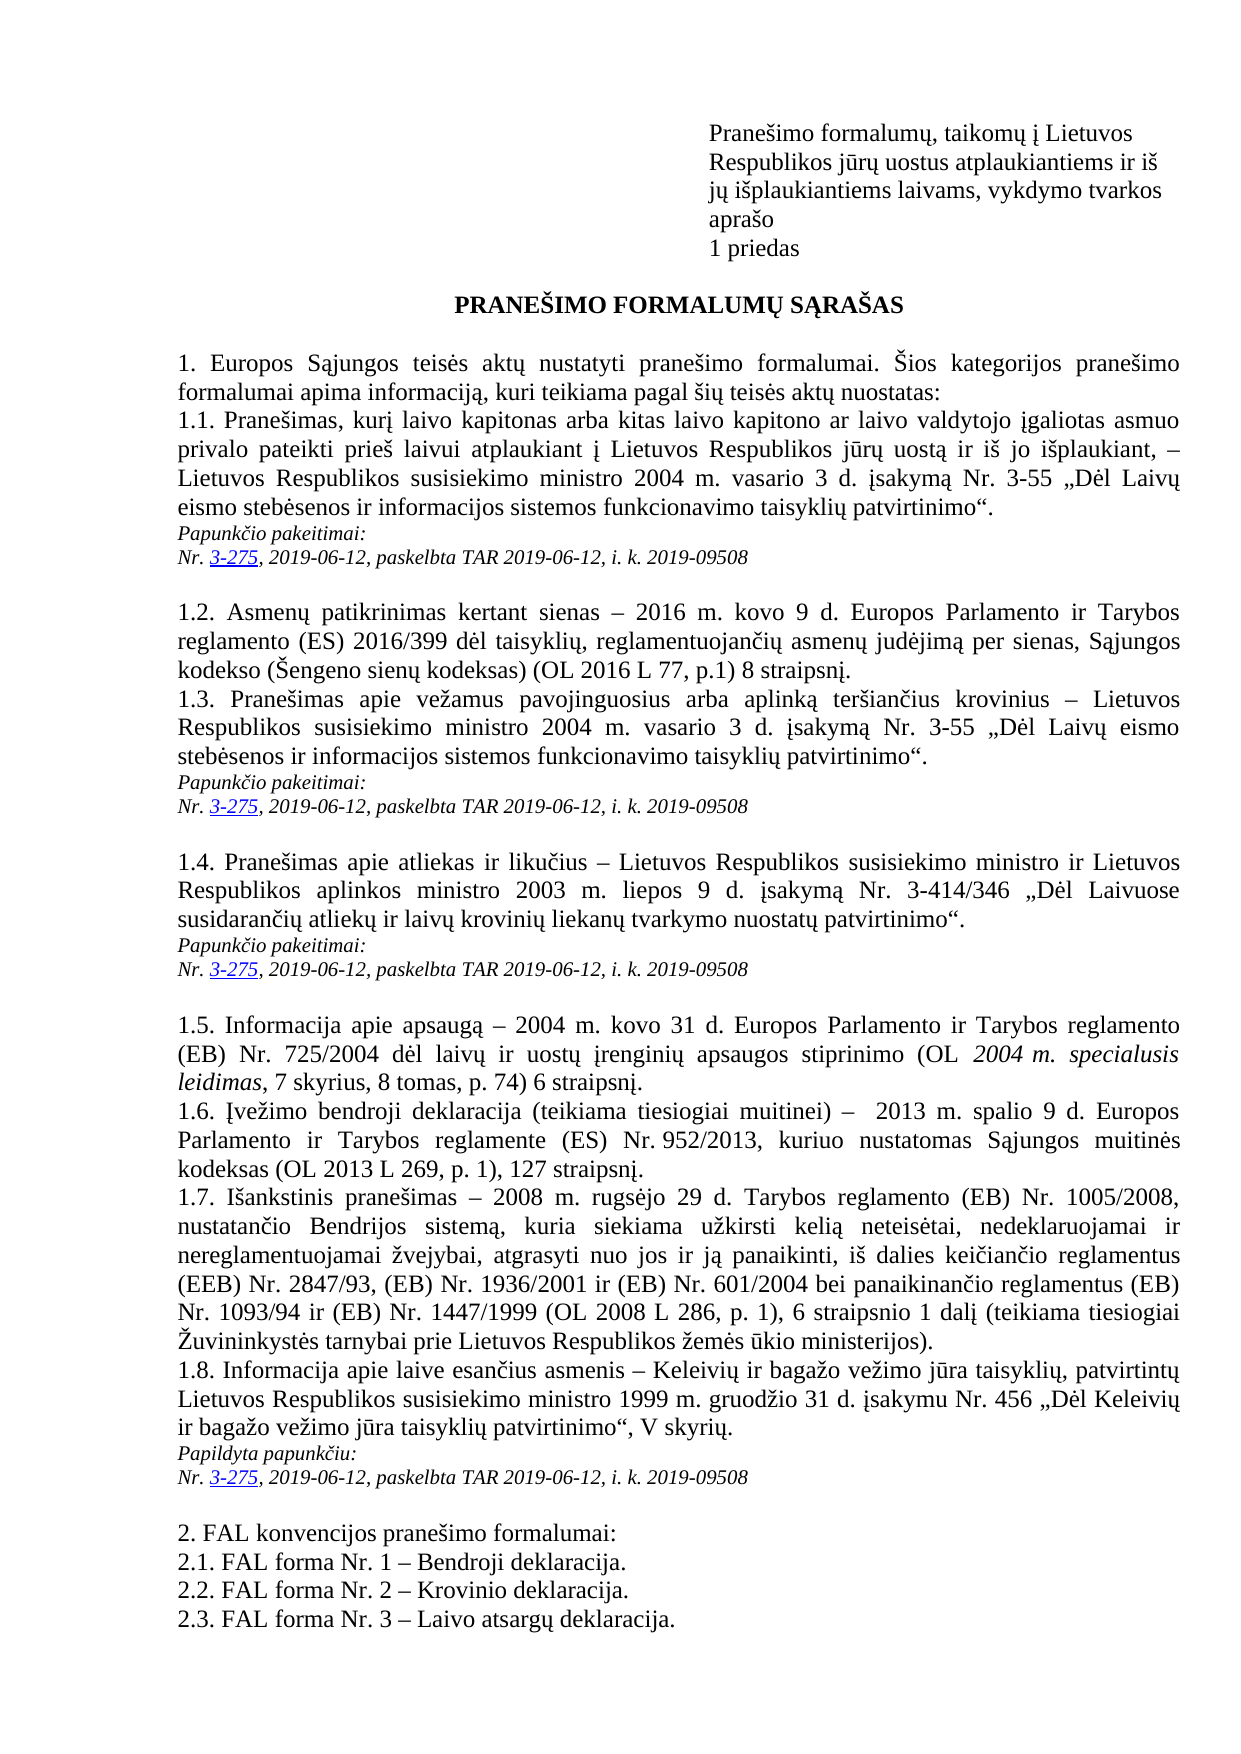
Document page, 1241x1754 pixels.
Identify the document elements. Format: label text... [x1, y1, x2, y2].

text Papunkčio pakeitimai: [177, 933, 1181, 957]
text Nr. 3-275, 2019-06-12, paskelbta TAR 2019-06-12, i. k. 2019-09508 [177, 1465, 1181, 1489]
text 1.8. Informacija apie laive esančius asmenis – Keleivių ir bagažo vežimo jūra taisyklių, patvirtintų Lietuvos Respublikos susisiekimo ministro 1999 m. gruodžio 31 d. įsakymu Nr. 456 „Dėl Keleivių ir bagažo vežimo jūra taisyklių patvirtinimo“, V skyrių. [177, 1355, 1181, 1441]
text Papunkčio pakeitimai: [177, 770, 1181, 794]
text 1 priedas [709, 233, 1181, 262]
text PRANEŠIMO FORMALUMŲ SĄRAŠAS [177, 291, 1181, 319]
text Papunkčio pakeitimai: [177, 521, 1181, 545]
text 1.3. Pranešimas apie vežamus pavojinguosius arba aplinką teršiančius krovinius – Lietuvos Respublikos susisiekimo ministro 2004 m. vasario 3 d. įsakymą Nr. 3-55 „Dėl Laivų eismo stebėsenos ir informacijos sistemos funkcionavimo taisyklių patvirtinimo“. [177, 684, 1181, 770]
text Pranešimo formalumų, taikomų į Lietuvos Respublikos jūrų uostus atplaukiantiems ir iš jų išplaukiantiems laivams, vykdymo tvarkos aprašo [709, 118, 1181, 233]
text Nr. 3-275, 2019-06-12, paskelbta TAR 2019-06-12, i. k. 2019-09508 [177, 794, 1181, 818]
text 1.6. Įvežimo bendroji deklaracija (teikiama tiesiogiai muitinei) – 2013 m. spalio 9 d. Europos Parlamento ir Tarybos reglamente (ES) Nr. 952/2013, kuriuo nustatomas Sąjungos muitinės kodeksas (OL 2013 L 269, p. 1), 127 straipsnį. [177, 1096, 1181, 1182]
text 1.2. Asmenų patikrinimas kertant sienas – 2016 m. kovo 9 d. Europos Parlamento ir Tarybos reglamento (ES) 2016/399 dėl taisyklių, reglamentuojančių asmenų judėjimą per sienas, Sąjungos kodekso (Šengeno sienų kodeksas) (OL 2016 L 77, p.1) 8 straipsnį. [177, 597, 1181, 684]
text Nr. 3-275, 2019-06-12, paskelbta TAR 2019-06-12, i. k. 2019-09508 [177, 545, 1181, 569]
text 2.3. FAL forma Nr. 3 – Laivo atsargų deklaracija. [177, 1604, 1181, 1633]
text 2.1. FAL forma Nr. 1 – Bendroji deklaracija. [177, 1547, 1181, 1576]
text 1.7. Išankstinis pranešimas – 2008 m. rugsėjo 29 d. Tarybos reglamento (EB) Nr. 1005/2008, nustatančio Bendrijos sistemą, kuria siekiama užkirsti kelią neteisėtai, nedeklaruojamai ir nereglamentuojamai žvejybai, atgrasyti nuo jos ir ją panaikinti, iš dalies keičiančio reglamentus (EEB) Nr. 2847/93, (EB) Nr. 1936/2001 ir (EB) Nr. 601/2004 bei panaikinančio reglamentus (EB) Nr. 1093/94 ir (EB) Nr. 1447/1999 (OL 2008 L 286, p. 1), 6 straipsnio 1 dalį (teikiama tiesiogiai Žuvininkystės tarnybai prie Lietuvos Respublikos žemės ūkio ministerijos). [177, 1182, 1181, 1355]
text Papildyta papunkčiu: [177, 1441, 1181, 1465]
text 1.1. Pranešimas, kurį laivo kapitonas arba kitas laivo kapitono ar laivo valdytojo įgaliotas asmuo privalo pateikti prieš laivui atplaukiant į Lietuvos Respublikos jūrų uostą ir iš jo išplaukiant, – Lietuvos Respublikos susisiekimo ministro 2004 m. vasario 3 d. įsakymą Nr. 3-55 „Dėl Laivų eismo stebėsenos ir informacijos sistemos funkcionavimo taisyklių patvirtinimo“. [177, 406, 1181, 521]
text 2. FAL konvencijos pranešimo formalumai: [177, 1518, 1181, 1547]
text 2.2. FAL forma Nr. 2 – Krovinio deklaracija. [177, 1576, 1181, 1604]
text 1.5. Informacija apie apsaugą – 2004 m. kovo 31 d. Europos Parlamento ir Tarybos reglamento (EB) Nr. 725/2004 dėl laivų ir uostų įrenginių apsaugos stiprinimo (OL 2004 m. specialusis leidimas, 7 skyrius, 8 tomas, p. 74) 6 straipsnį. [177, 1010, 1181, 1096]
text Nr. 3-275, 2019-06-12, paskelbta TAR 2019-06-12, i. k. 2019-09508 [177, 957, 1181, 981]
text 1. Europos Sąjungos teisės aktų nustatyti pranešimo formalumai. Šios kategorijos pranešimo formalumai apima informaciją, kuri teikiama pagal šių teisės aktų nuostatas: [177, 348, 1181, 406]
text 1.4. Pranešimas apie atliekas ir likučius – Lietuvos Respublikos susisiekimo ministro ir Lietuvos Respublikos aplinkos ministro 2003 m. liepos 9 d. įsakymą Nr. 3-414/346 „Dėl Laivuose susidarančių atliekų ir laivų krovinių liekanų tvarkymo nuostatų patvirtinimo“. [177, 847, 1181, 933]
